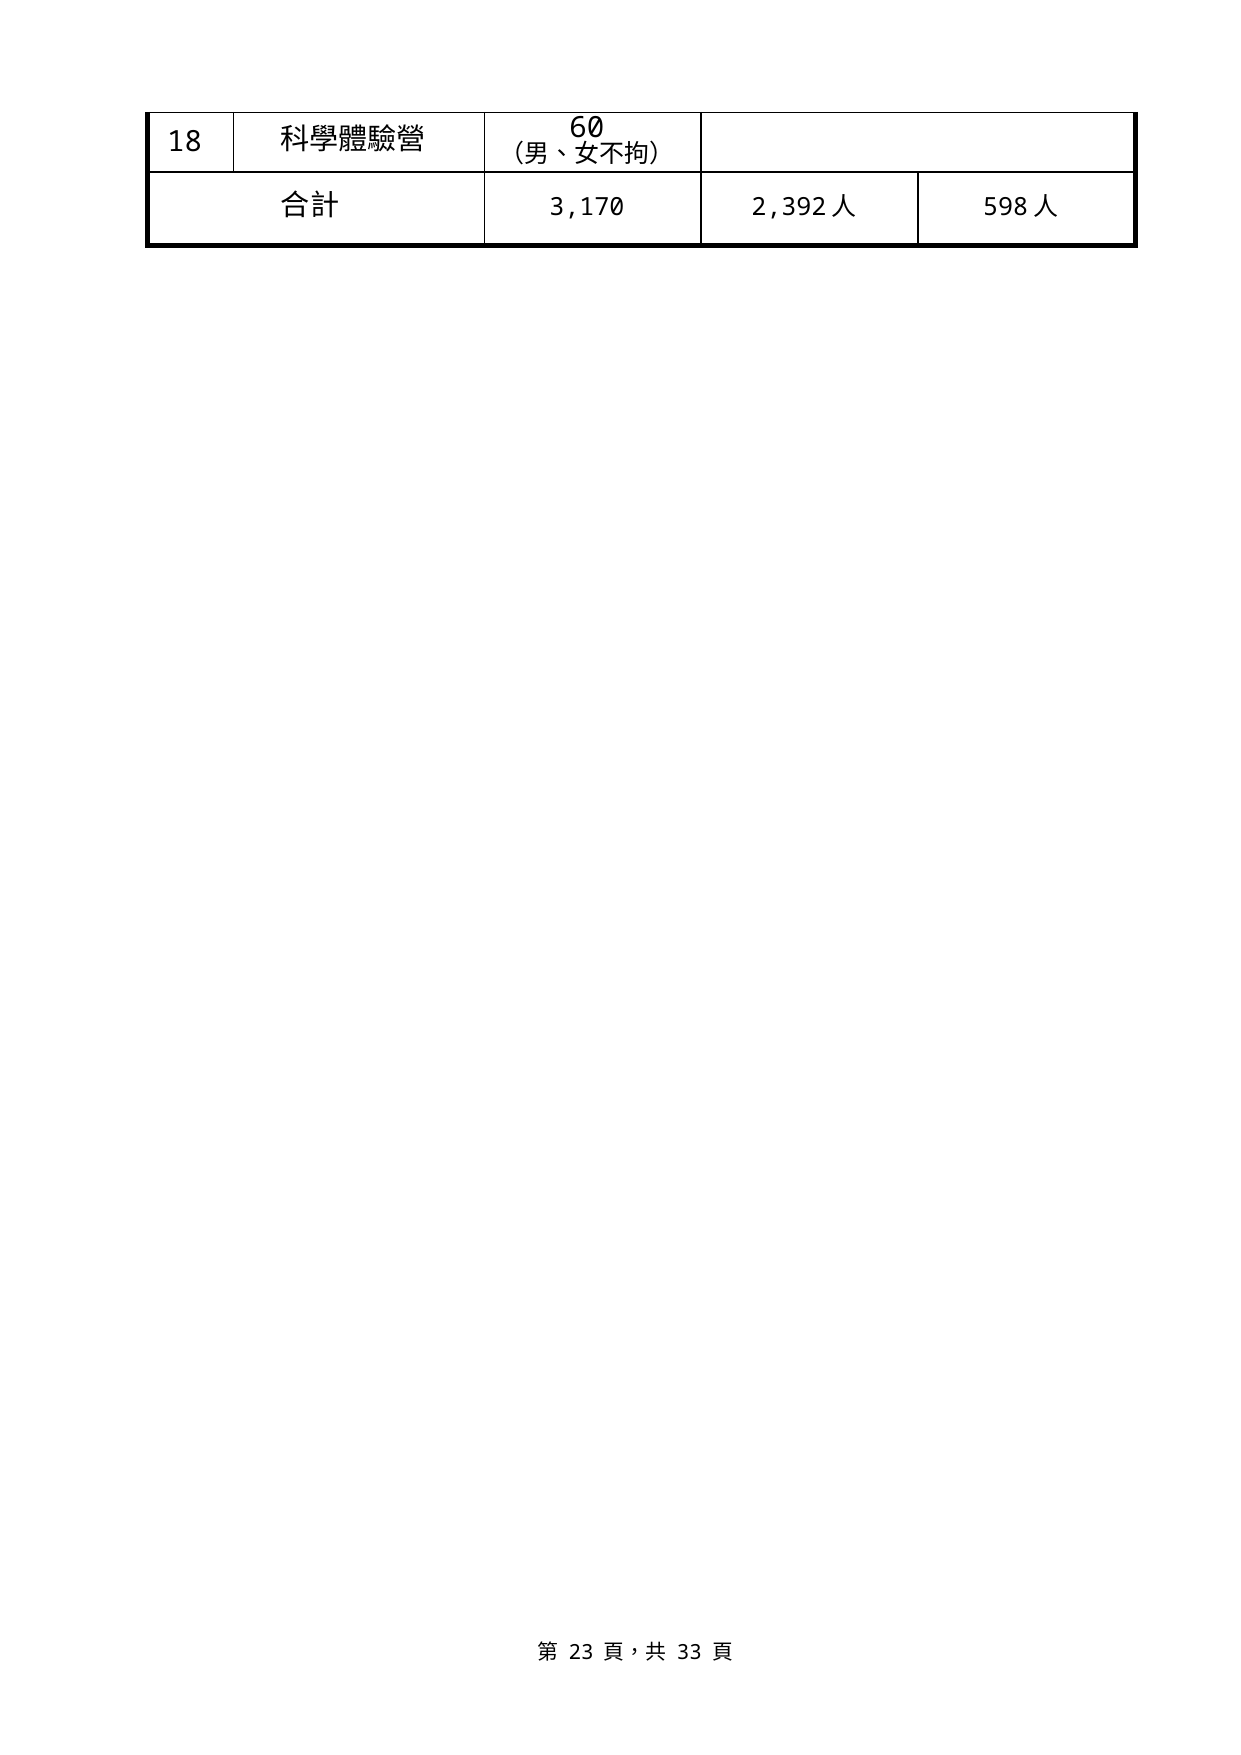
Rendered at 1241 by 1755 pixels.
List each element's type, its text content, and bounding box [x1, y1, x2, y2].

table_cell 598人 [919, 173, 1133, 243]
table_cell 60 （男、女不拘） [485, 113, 700, 171]
table_cell 2,392人 [702, 173, 917, 243]
table_cell 科學體驗營 [234, 113, 484, 171]
table_cell 3,170 [485, 173, 700, 243]
table_cell 合計 [150, 173, 484, 243]
table_cell [702, 113, 1133, 171]
table_cell 18 [150, 113, 233, 171]
